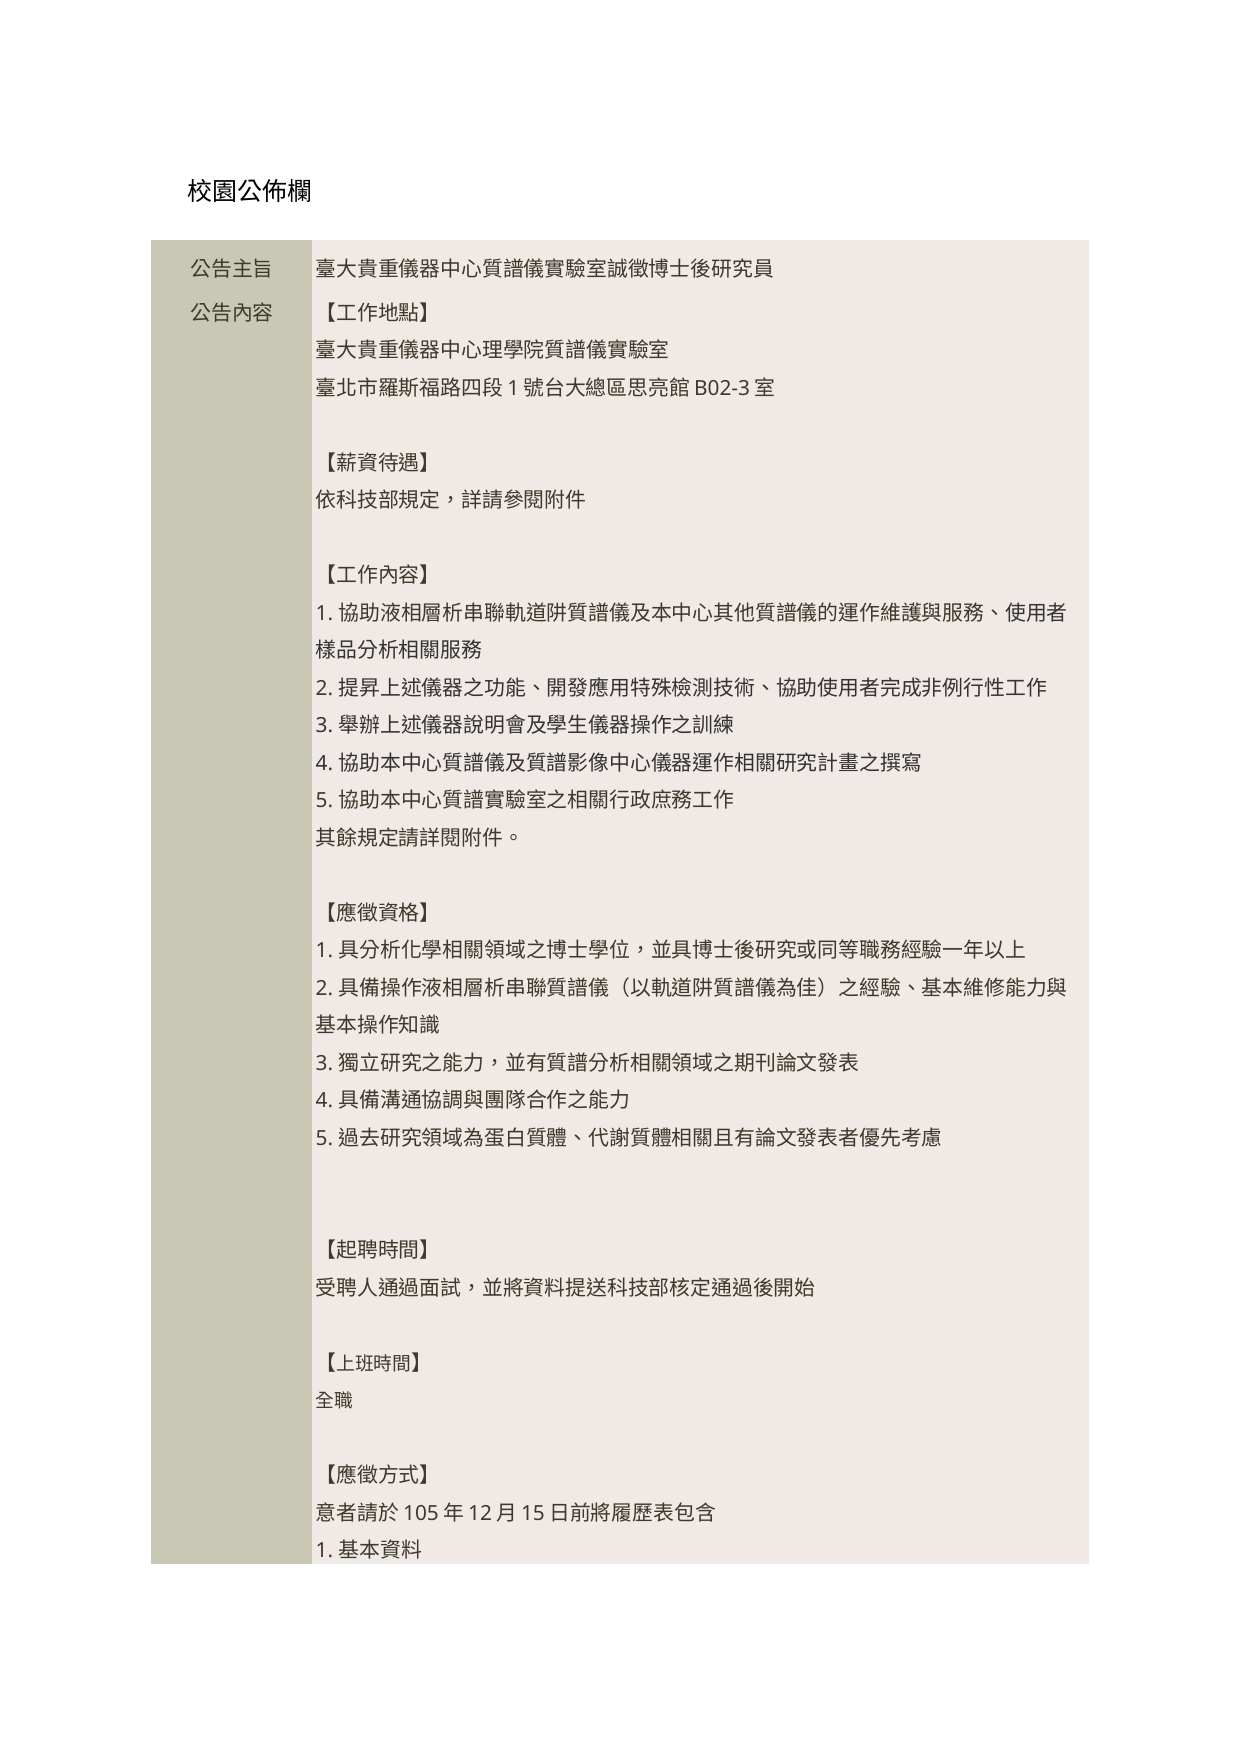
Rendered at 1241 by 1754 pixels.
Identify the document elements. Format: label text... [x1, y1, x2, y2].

text 校園公佈欄 [187, 164, 1053, 202]
table_cell 公告內容 [151, 283, 312, 1564]
table_header 公告主旨 [151, 240, 312, 283]
table_cell 【工作地點】 臺大貴重儀器中心理學院質譜儀實驗室 臺北市羅斯福路四段1號台大總區思亮館B02-3室 【薪資待遇】 依科技部規定，詳請參閱附件 【工作內容】 1. 協助液相層析串聯軌道阱質譜儀及本中心其他質譜儀的運作維護與服務、使用者樣品分析相關服務 2. 提昇上述儀器之功能、開發應用特殊檢測技術、協助使用者完成非例行性工作 3. 舉辦上述儀器說明會及學生儀器操作之訓練 4. 協助本中心質譜儀及質譜影像中心儀器運作相關研究計畫之撰寫 5. 協助本中心質譜實驗室之相關行政庶務工作 其餘規定請詳閱附件。 【應徵資格】 1. 具分析化學相關領域之博士學位，並具博士後研究或同等職務經驗一年以上 2. 具備操作液相層析串聯質譜儀（以軌道阱質譜儀為佳）之經驗、基本維修能力與基本操作知識 3. 獨立研究之能力，並有質譜分析相關領域之期刊論文發表 4. 具備溝通協調與團隊合作之能力 5. 過去研究領域為蛋白質體、代謝質體相關且有論文發表者優先考慮 【起聘時間】 受聘人通過面試，並將資料提送科技部核定通過後開始 【上班時間】 全職 【應徵方式】 意者請於105年12月15日前將履歷表包含 1. 基本資料 [312, 283, 1089, 1564]
table_header 臺大貴重儀器中心質譜儀實驗室誠徵博士後研究員 [312, 240, 1089, 283]
